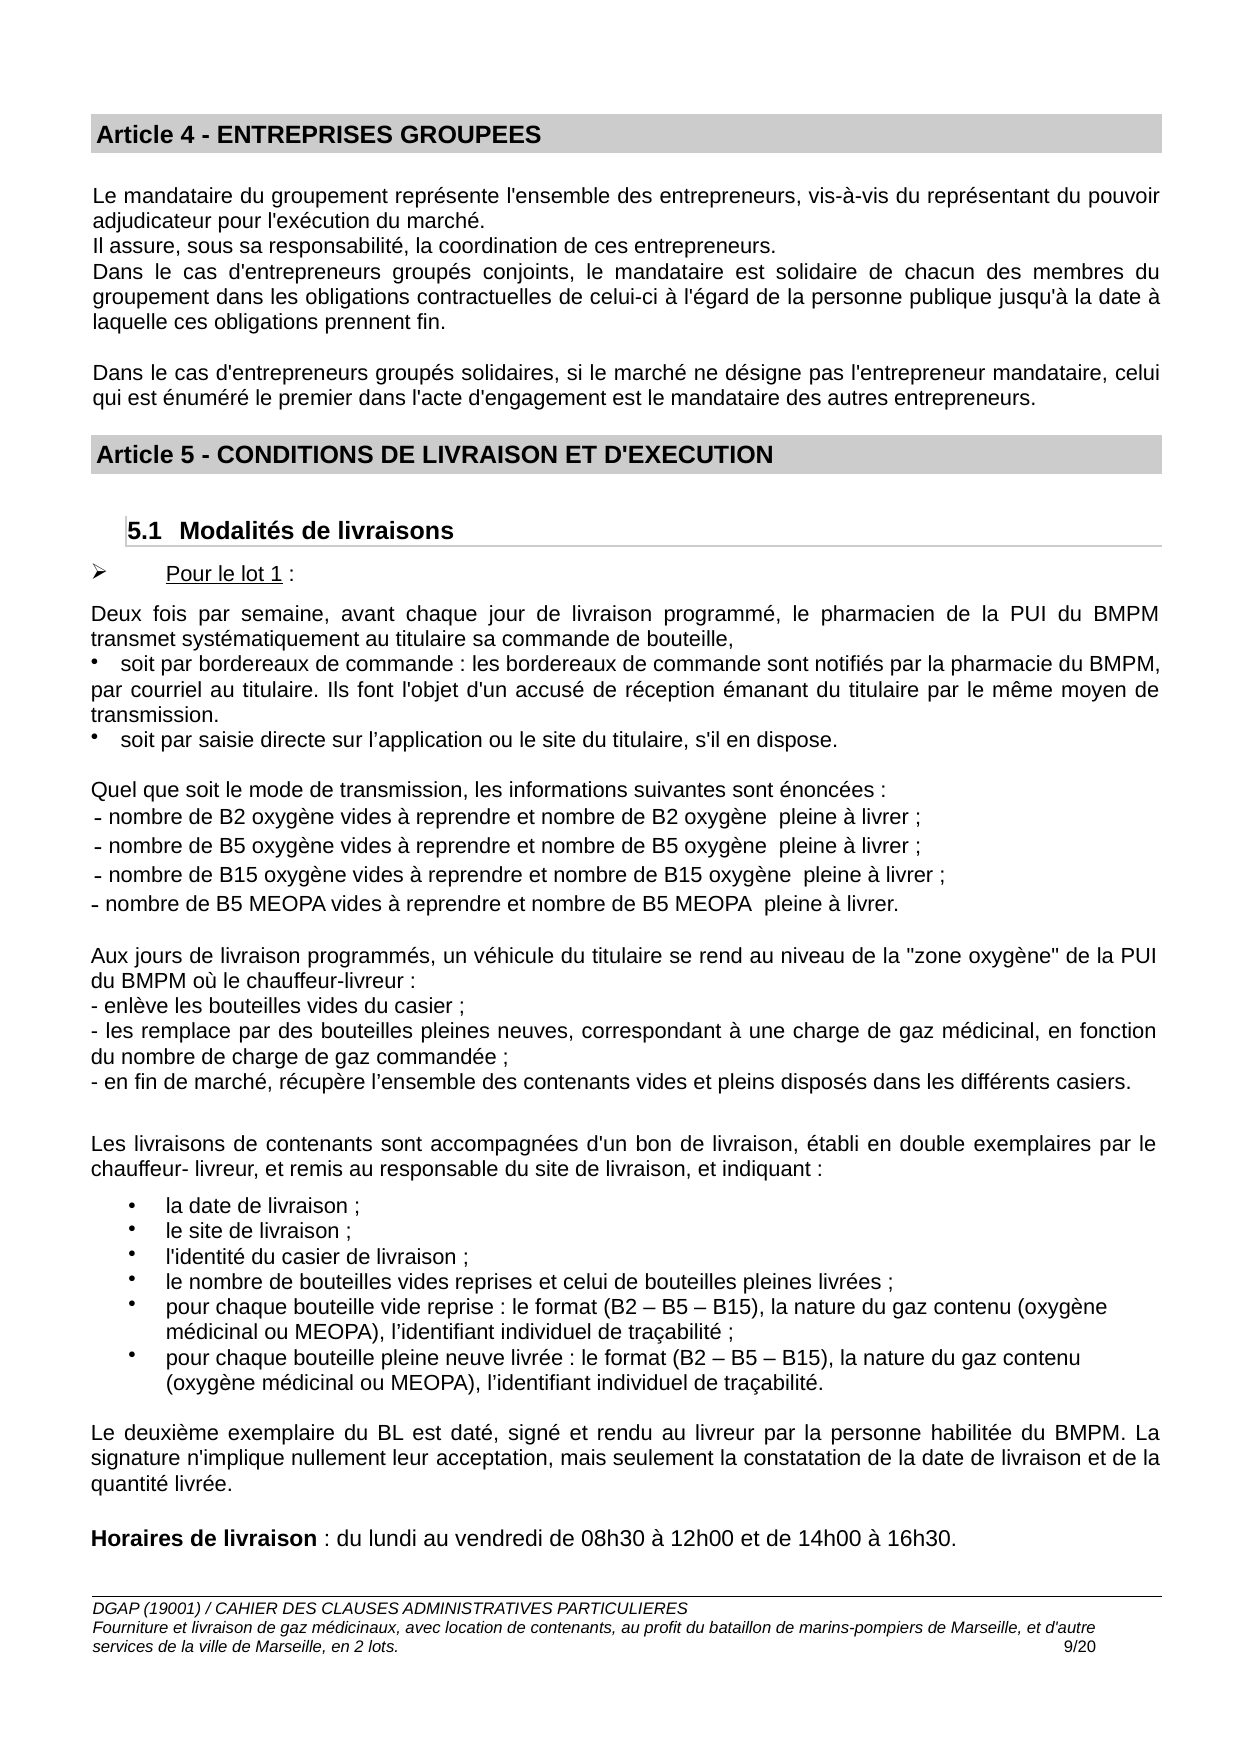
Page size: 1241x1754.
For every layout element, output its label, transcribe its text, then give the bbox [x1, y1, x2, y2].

list soit par bordereaux de commande : les bordereaux de commande sont notifiés par la pharmacie du BMPM, par courriel au titulaire. Ils font l'objet d'un accusé de réception émanant du titulaire par le même moyen de transmission. [91, 651, 1162, 727]
list Pour le lot 1 : [91, 561, 1162, 586]
text - nombre de B15 oxygène vides à reprendre et nombre de B15 oxygène pleine à livrer ; [94, 860, 1156, 889]
text Dans le cas d'entrepreneurs groupés solidaires, si le marché ne désigne pas l'entrepreneur mandataire, celui qui est énuméré le premier dans l'acte d'engagement est le mandataire des autres entrepreneurs. [92, 359, 1162, 410]
text Horaires de livraison : du lundi au vendredi de 08h30 à 12h00 et de 14h00 à 16h30. [91, 1525, 1153, 1551]
text Le mandataire du groupement représente l'ensemble des entrepreneurs, vis-à-vis du représentant du pouvoir adjudicateur pour l'exécution du marché. [92, 183, 1162, 233]
text Dans le cas d'entrepreneurs groupés conjoints, le mandataire est solidaire de chacun des membres du groupement dans les obligations contractuelles de celui-ci à l'égard de la personne publique jusqu'à la date à laquelle ces obligations prennent fin. [92, 259, 1162, 334]
list la date de livraison ; [128, 1193, 1162, 1218]
subtitle CONDITIONS DE LIVRAISON ET D'EXECUTION [93, 437, 1160, 472]
subtitle ENTREPRISES GROUPEES [93, 117, 1160, 151]
list Quel que soit le mode de transmission, les informations suivantes sont énoncées : [91, 777, 1162, 802]
text - en fin de marché, récupère l’ensemble des contenants vides et pleins disposés dans les différents casiers. [91, 1069, 1159, 1094]
list le nombre de bouteilles vides reprises et celui de bouteilles pleines livrées ; [128, 1269, 1162, 1294]
text Les livraisons de contenants sont accompagnées d'un bon de livraison, établi en double exemplaires par le chauffeur- livreur, et remis au responsable du site de livraison, et indiquant : [91, 1131, 1159, 1181]
text Aux jours de livraison programmés, un véhicule du titulaire se rend au niveau de la "zone oxygène" de la PUI du BMPM où le chauffeur-livreur : [91, 943, 1159, 993]
list le site de livraison ; [128, 1218, 1162, 1243]
list l'identité du casier de livraison ; [128, 1243, 1162, 1269]
text - nombre de B5 oxygène vides à reprendre et nombre de B5 oxygène pleine à livrer ; [94, 831, 1156, 860]
list pour chaque bouteille pleine neuve livrée : le format (B2 – B5 – B15), la nature du gaz contenu (oxygène médicinal ou MEOPA), l’identifiant individuel de traçabilité. [128, 1344, 1162, 1395]
list pour chaque bouteille vide reprise : le format (B2 – B5 – B15), la nature du gaz contenu (oxygène médicinal ou MEOPA), l’identifiant individuel de traçabilité ; [128, 1294, 1162, 1344]
text Le deuxième exemplaire du BL est daté, signé et rendu au livreur par la personne habilitée du BMPM. La signature n'implique nullement leur acceptation, mais seulement la constatation de la date de livraison et de la quantité livrée. [91, 1420, 1162, 1496]
subtitle Modalités de livraisons [127, 516, 1162, 545]
text - nombre de B5 MEOPA vides à reprendre et nombre de B5 MEOPA pleine à livrer. [91, 889, 1159, 917]
text - nombre de B2 oxygène vides à reprendre et nombre de B2 oxygène pleine à livrer ; [94, 802, 1156, 831]
text Deux fois par semaine, avant chaque jour de livraison programmé, le pharmacien de la PUI du BMPM transmet systématiquement au titulaire sa commande de bouteille, [91, 601, 1162, 651]
text - enlève les bouteilles vides du casier ; [91, 993, 1159, 1018]
list soit par saisie directe sur l’application ou le site du titulaire, s'il en dispose. [91, 727, 1162, 752]
text - les remplace par des bouteilles pleines neuves, correspondant à une charge de gaz médicinal, en fonction du nombre de charge de gaz commandée ; [91, 1018, 1159, 1069]
text Il assure, sous sa responsabilité, la coordination de ces entrepreneurs. [92, 233, 1162, 259]
